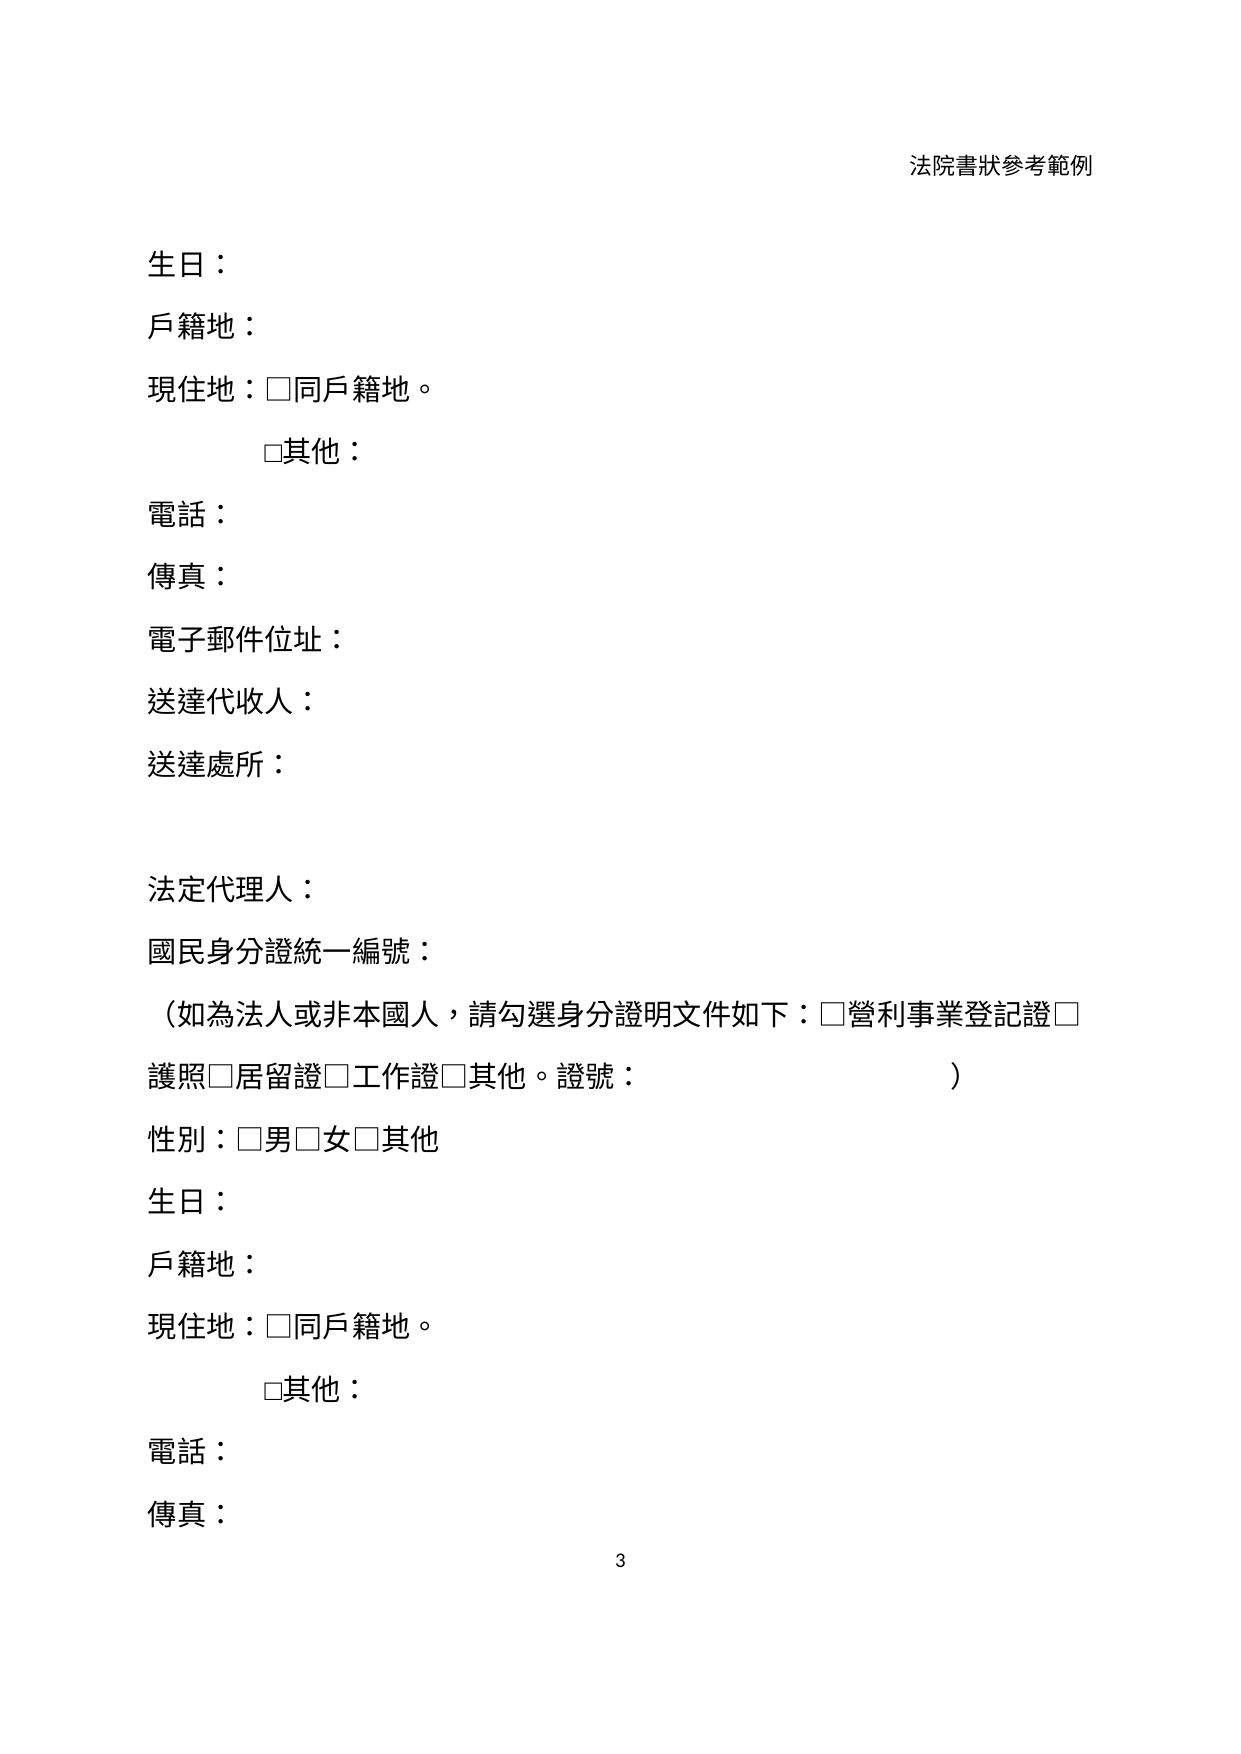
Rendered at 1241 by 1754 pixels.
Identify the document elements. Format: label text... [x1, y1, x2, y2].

text （如為法人或非本國人，請勾選身分證明文件如下：□營利事業登記證□護照□居留證□工作證□其他。證號： ） [148, 971, 1092, 1096]
text 電話： [148, 1408, 1092, 1471]
text 電話： [148, 471, 1092, 533]
text 送達處所： [148, 721, 1092, 783]
text □其他： [148, 1346, 1092, 1408]
text 傳真： [148, 1471, 1092, 1533]
text 現住地：□同戶籍地。 [148, 346, 1092, 408]
text 法定代理人： [148, 846, 1092, 908]
text 戶籍地： [148, 1221, 1092, 1283]
text □其他： [148, 408, 1092, 471]
text 現住地：□同戶籍地。 [148, 1283, 1092, 1346]
text 電子郵件位址： [148, 596, 1092, 658]
text 生日： [148, 221, 1092, 283]
text 戶籍地： [148, 283, 1092, 346]
text 生日： [148, 1158, 1092, 1221]
text 性別：□男□女□其他 [148, 1096, 1092, 1158]
text 傳真： [148, 533, 1092, 596]
text 送達代收人： [148, 658, 1092, 721]
text 國民身分證統一編號： [148, 908, 1092, 971]
